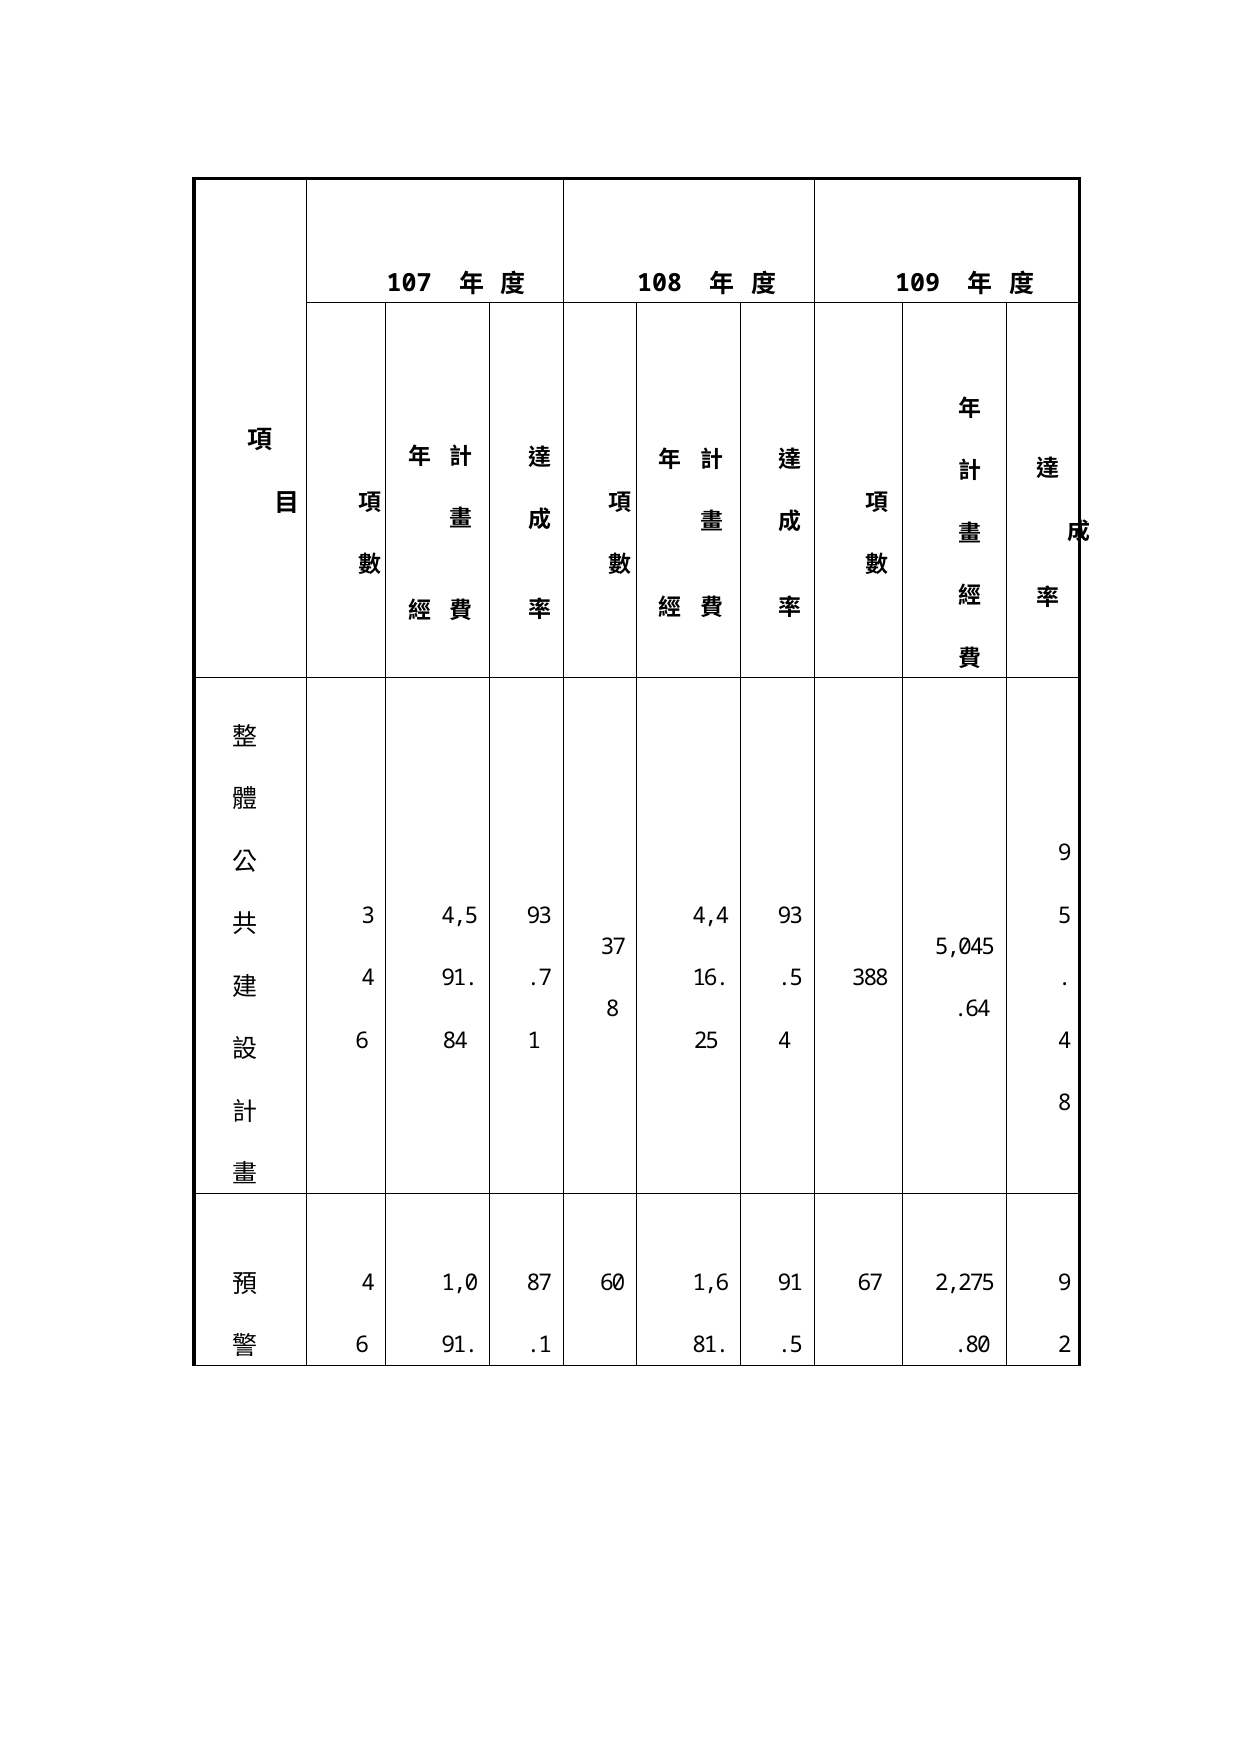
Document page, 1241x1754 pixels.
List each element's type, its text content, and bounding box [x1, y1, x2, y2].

table_cell 達成 率 [741, 303, 814, 677]
table_cell 346 [307, 678, 385, 1193]
table_cell 年計畫 經費 [386, 303, 489, 677]
table_cell 項數 [564, 303, 636, 677]
table_cell 91.5 [741, 1194, 814, 1365]
table_cell 5,045.64 [903, 678, 1006, 1193]
table_cell 67 [815, 1194, 902, 1365]
table_cell 4,416.25 [637, 678, 740, 1193]
table_cell 項數 [307, 303, 385, 677]
table_cell 1,681. [637, 1194, 740, 1365]
table_cell 378 [564, 678, 636, 1193]
table_cell 達成 率 [1007, 303, 1078, 677]
table_header 108年度 [564, 180, 814, 302]
table_cell 60 [564, 1194, 636, 1365]
table_cell 92 [1007, 1194, 1078, 1365]
table_cell 2,275.80 [903, 1194, 1006, 1365]
table_cell 87.1 [490, 1194, 563, 1365]
table_header 項目 [196, 180, 306, 677]
table_cell 93.54 [741, 678, 814, 1193]
table_cell 達成 率 [490, 303, 563, 677]
table_cell 整體公共建設計畫 [196, 678, 306, 1193]
table_cell 4,591.84 [386, 678, 489, 1193]
table_cell 93.71 [490, 678, 563, 1193]
table_header 109年度 [815, 180, 1078, 302]
table_cell 年計畫 經費 [637, 303, 740, 677]
table_cell 1,091. [386, 1194, 489, 1365]
table_cell 95.48 [1007, 678, 1078, 1193]
table_header 107年度 [307, 180, 563, 302]
table_cell 項數 [815, 303, 902, 677]
table_cell 年計畫 經費 [903, 303, 1006, 677]
table_cell 46 [307, 1194, 385, 1365]
table_cell 預警 [196, 1194, 306, 1365]
table_cell 388 [815, 678, 902, 1193]
